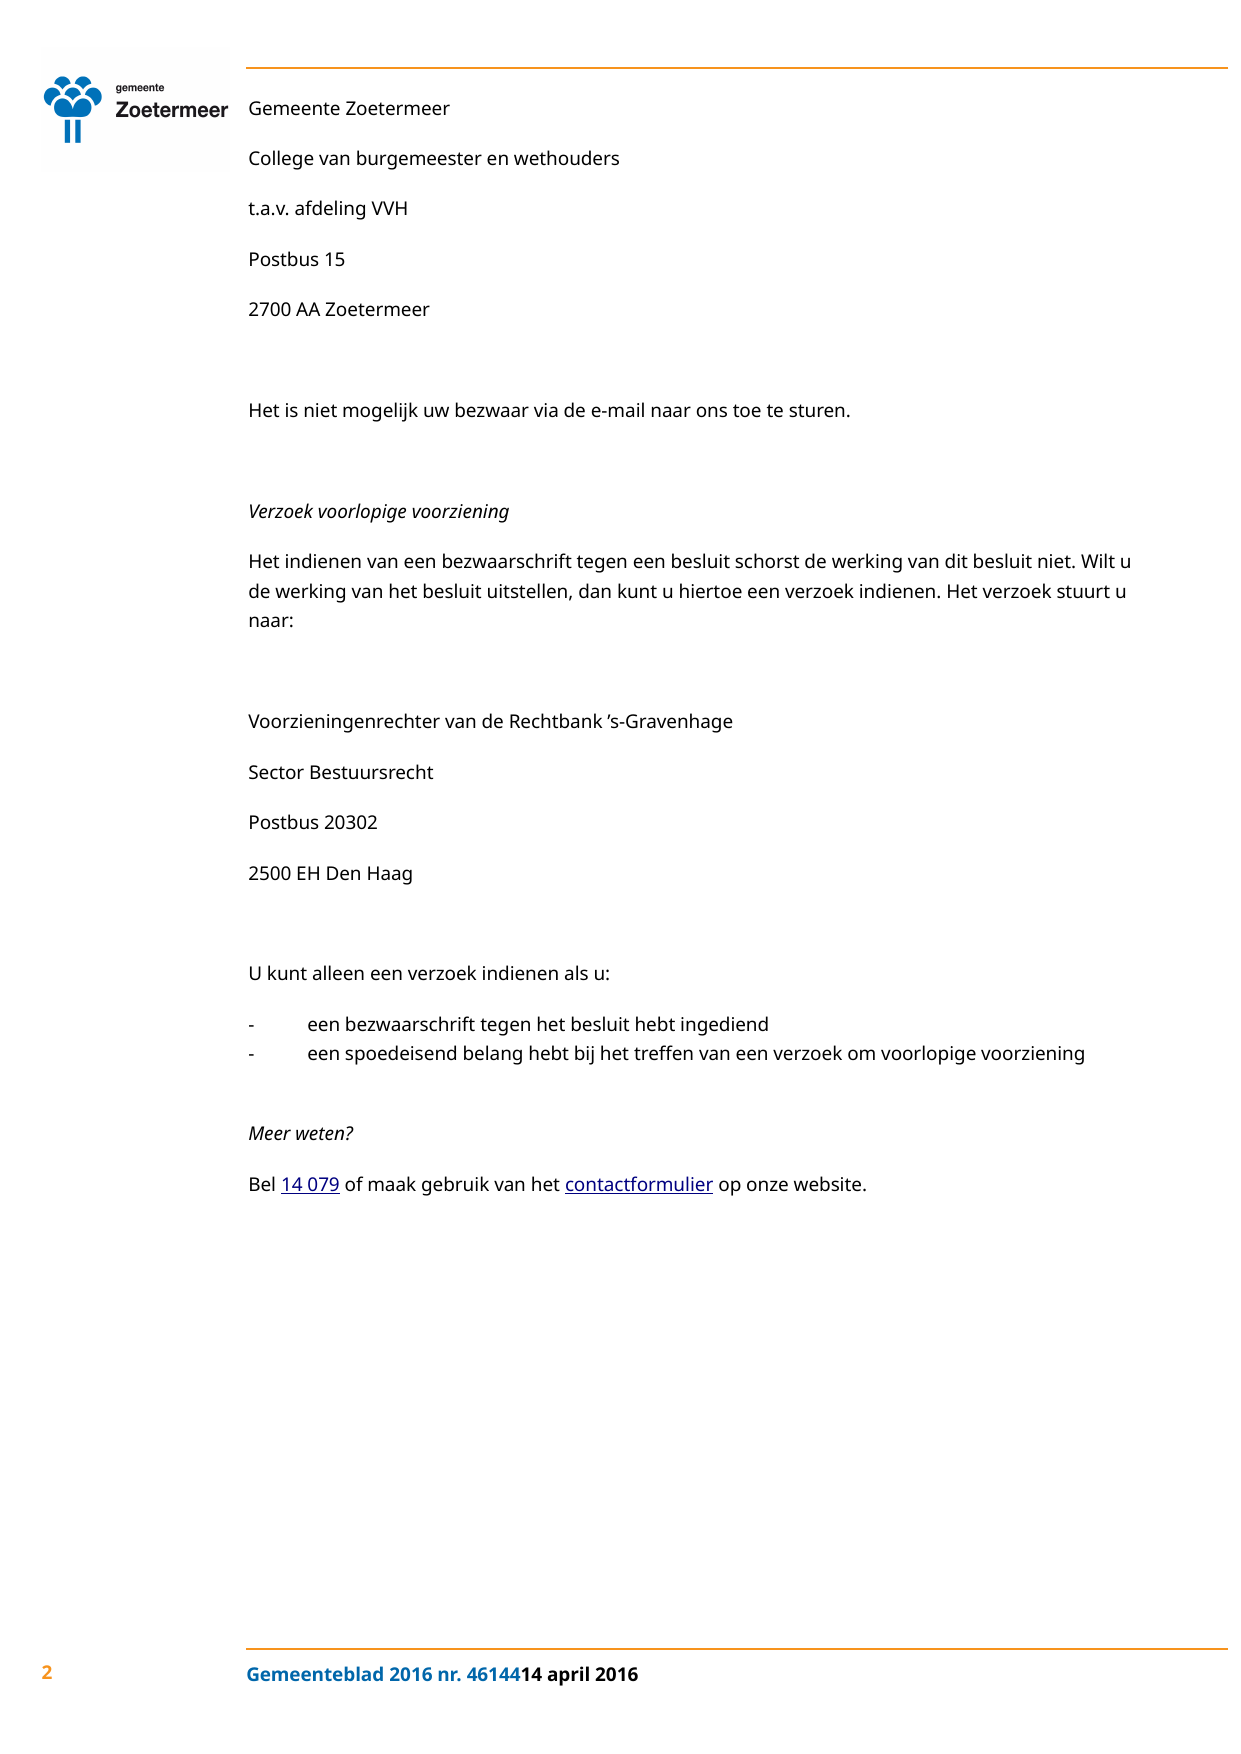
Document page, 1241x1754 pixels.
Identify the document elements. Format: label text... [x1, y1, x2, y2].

picture [41, 47, 231, 172]
text Postbus 15 [248, 246, 1152, 272]
text Postbus 20302 [248, 809, 1152, 835]
text Verzoek voorlopige voorziening [248, 498, 1152, 524]
text Bel 14 079 of maak gebruik van het contactformulier op onze website. [248, 1171, 1152, 1197]
text Voorzieningenrechter van de Rechtbank ’s-Gravenhage [248, 708, 1152, 734]
text Gemeente Zoetermeer [248, 95, 1152, 121]
text Het indienen van een bezwaarschrift tegen een besluit schorst de werking van dit besluit niet. Wilt u de werking van het besluit uitstellen, dan kunt u hiertoe een verzoek indienen. Het verzoek stuurt u naar: [248, 548, 1152, 633]
text College van burgemeester en wethouders [248, 145, 1152, 171]
text Sector Bestuursrecht [248, 759, 1152, 785]
text 2700 AA Zoetermeer [248, 296, 1152, 322]
list een bezwaarschrift tegen het besluit hebt ingediend [248, 1011, 1152, 1037]
list een spoedeisend belang hebt bij het treffen van een verzoek om voorlopige voorziening [248, 1041, 1152, 1066]
text U kunt alleen een verzoek indienen als u: [248, 961, 1152, 986]
text t.a.v. afdeling VVH [248, 196, 1152, 221]
text Meer weten? [248, 1121, 1152, 1146]
text 2500 EH Den Haag [248, 860, 1152, 886]
text Het is niet mogelijk uw bezwaar via de e-mail naar ons toe te sturen. [248, 397, 1152, 423]
